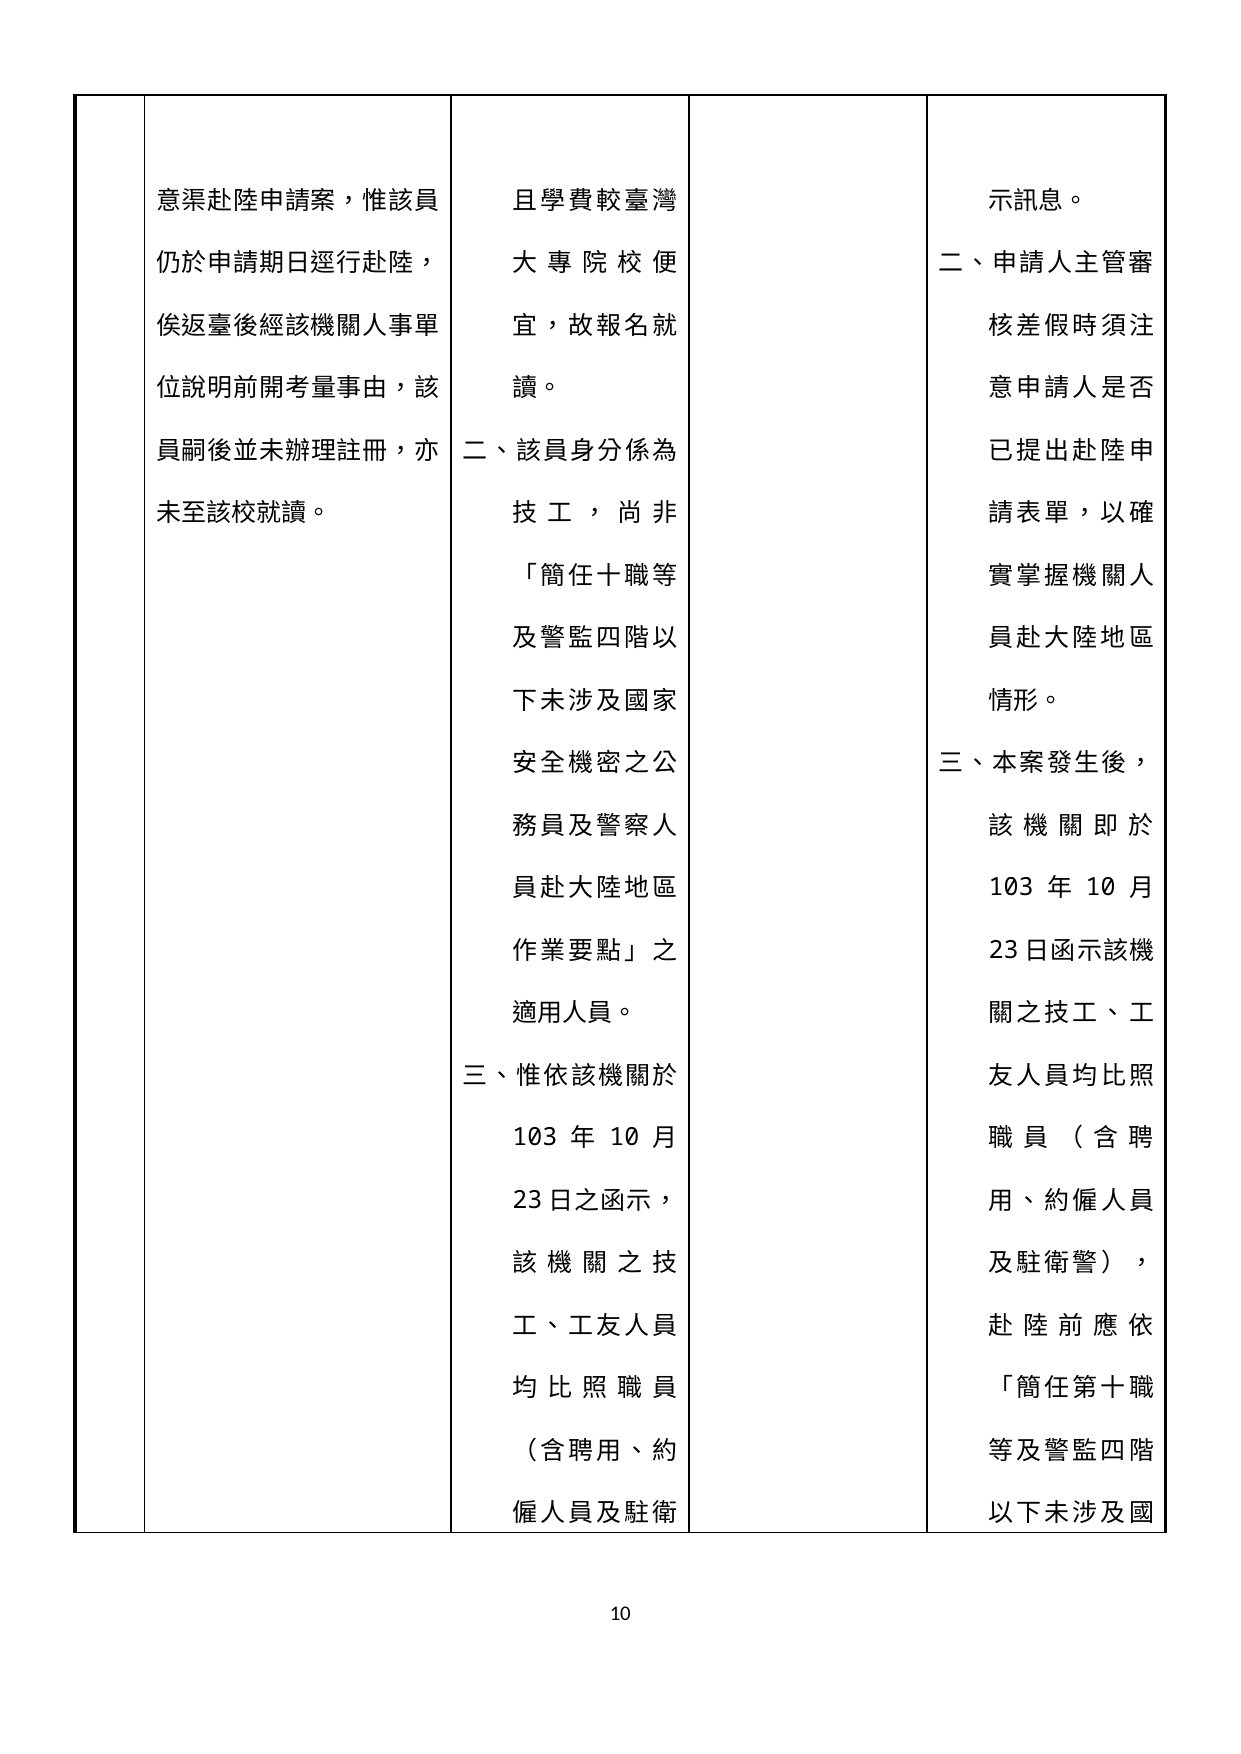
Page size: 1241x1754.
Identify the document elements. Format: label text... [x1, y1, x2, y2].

table_cell [77, 96, 144, 1532]
table_cell 示訊息。 二、申請人主管審核差假時須注意申請人是否已提出赴陸申請表單，以確實掌握機關人員赴大陸地區情形。 三、本案發生後，該機關即於103年10月23日函示該機關之技工、工友人員均比照職員（含聘用、約僱人員及駐衛警），赴陸前應依「簡任第十職等及警監四階以下未涉及國 [928, 96, 1164, 1532]
table_cell 意渠赴陸申請案，惟該員仍於申請期日逕行赴陸，俟返臺後經該機關人事單位說明前開考量事由，該員嗣後並未辦理註冊，亦未至該校就讀。 [145, 96, 450, 1532]
table_cell 且學費較臺灣大專院校便宜，故報名就讀。 二、該員身分係為技工，尚非「簡任十職等及警監四階以下未涉及國家安全機密之公務員及警察人員赴大陸地區作業要點」之適用人員。 三、惟依該機關於103年10月23日之函示，該機關之技工、工友人員均比照職員（含聘用、約僱人員及駐衛 [452, 96, 688, 1532]
table_cell [690, 96, 926, 1532]
